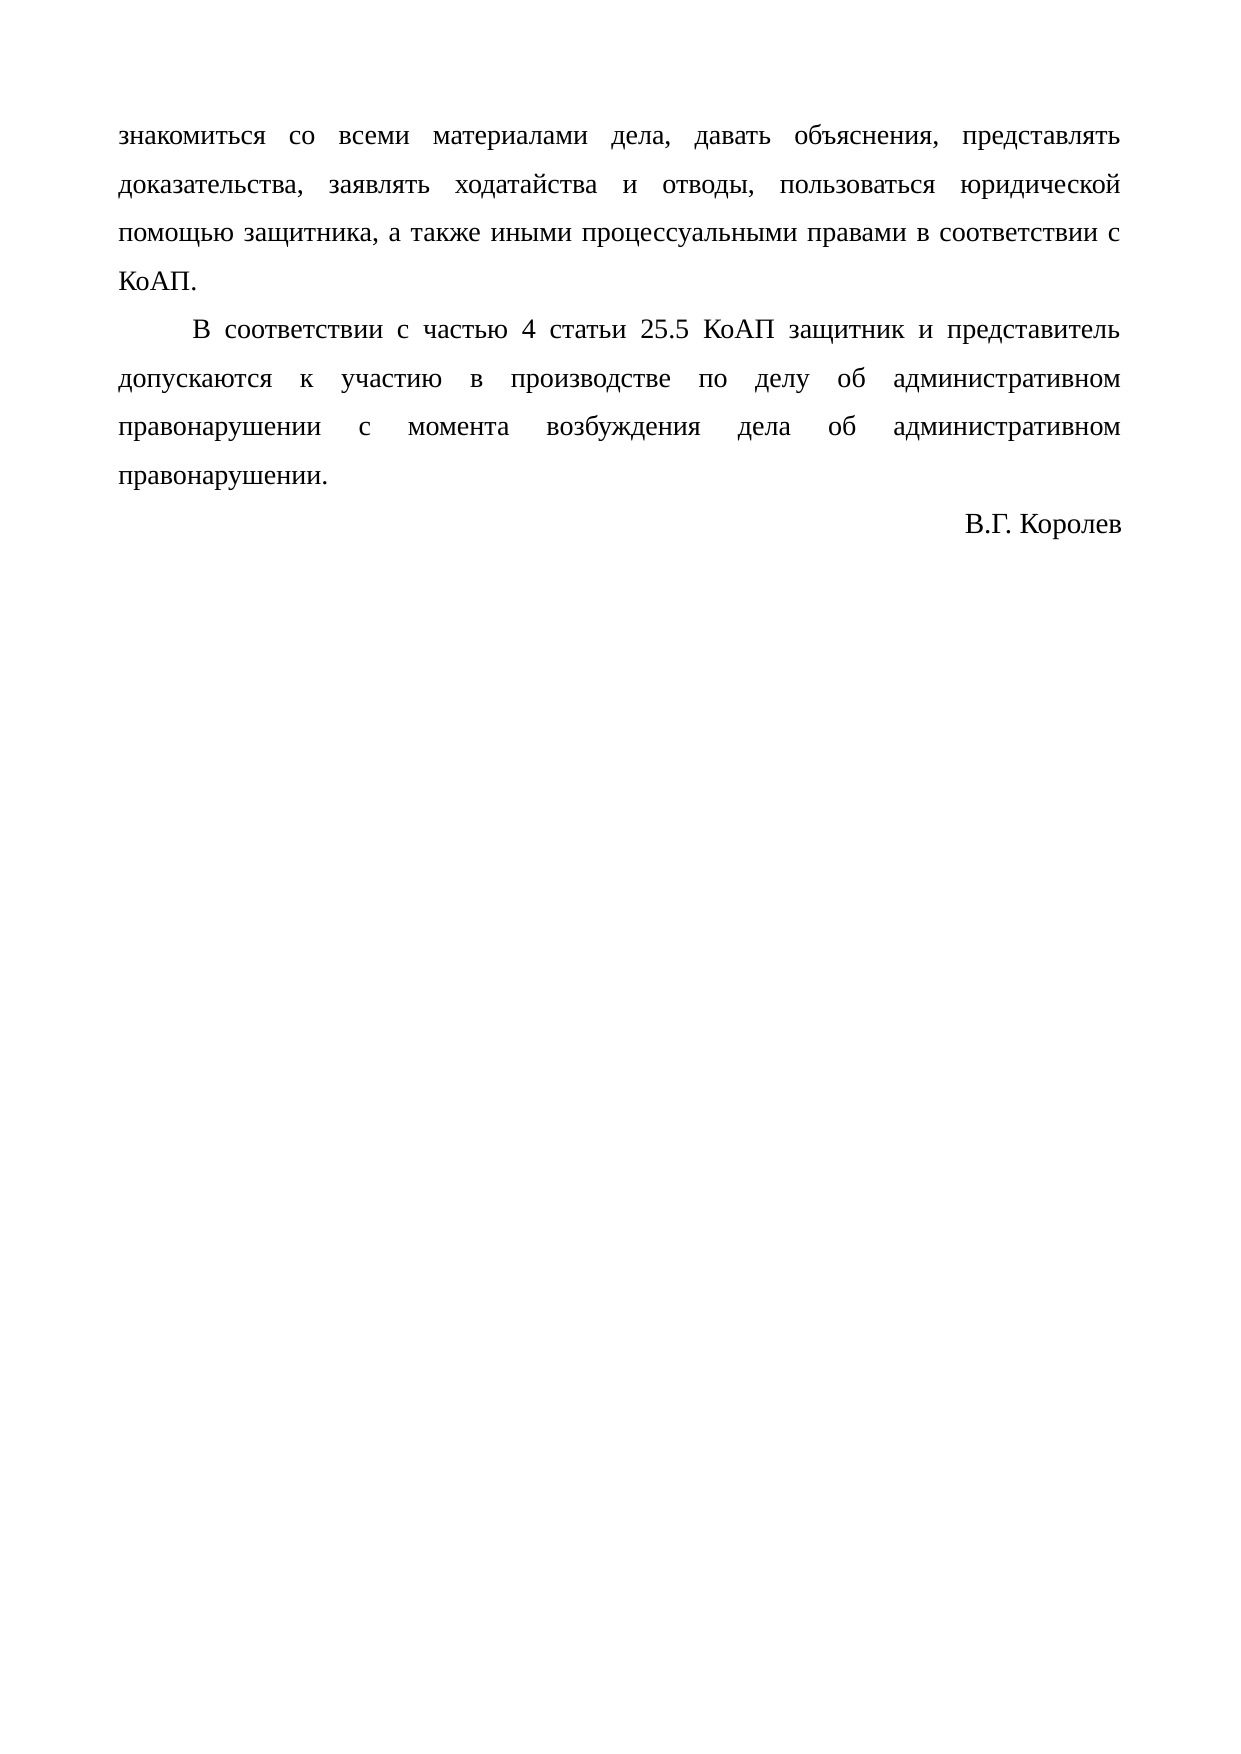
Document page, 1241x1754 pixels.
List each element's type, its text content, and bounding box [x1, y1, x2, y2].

text В соответствии с частью 4 статьи 25.5 КоАП защитник и представитель допускаются к участию в производстве по делу об административном правонарушении с момента возбуждения дела об административном правонарушении. [118, 312, 1122, 490]
text знакомиться со всеми материалами дела, давать объяснения, представлять доказательства, заявлять ходатайства и отводы, пользоваться юридической помощью защитника, а также иными процессуальными правами в соответствии с КоАП. [118, 118, 1122, 296]
text В.Г. Королев [118, 506, 1122, 540]
